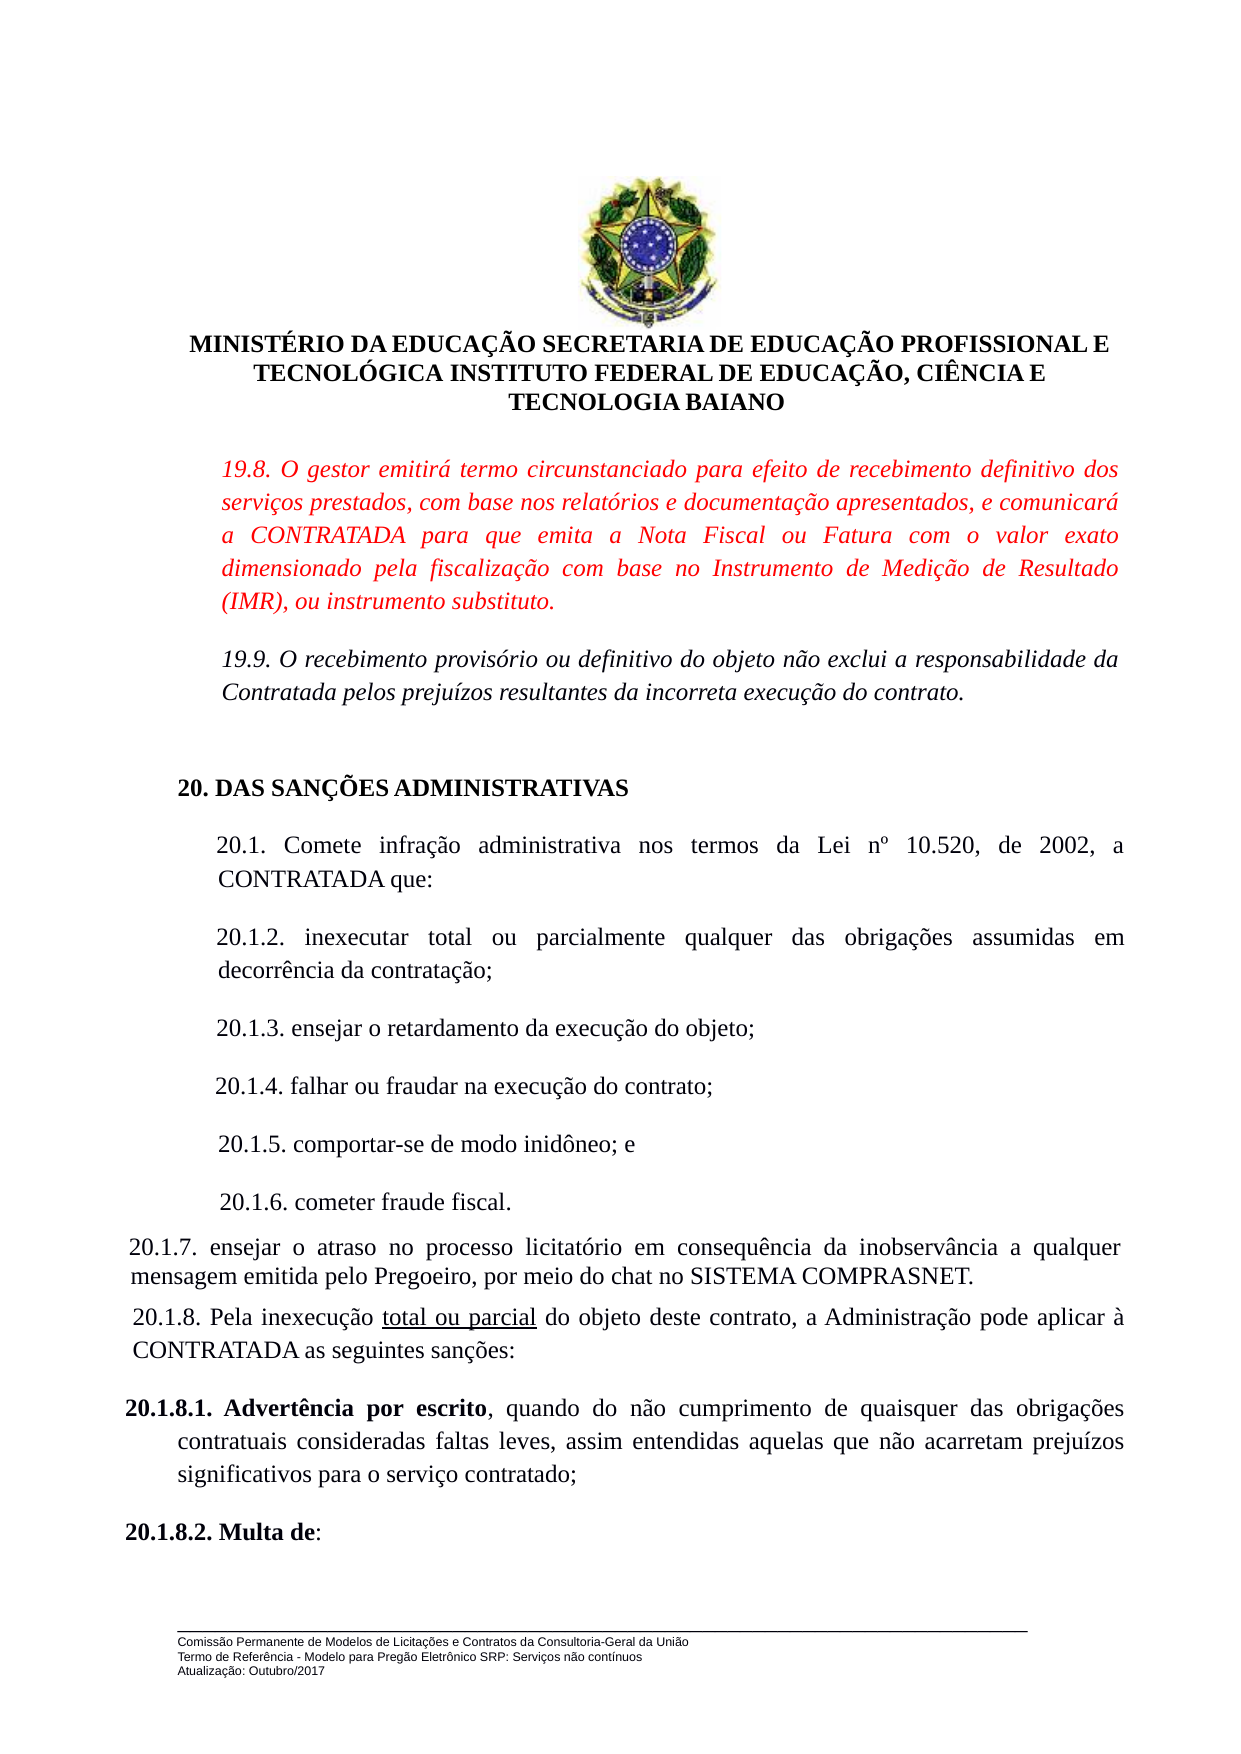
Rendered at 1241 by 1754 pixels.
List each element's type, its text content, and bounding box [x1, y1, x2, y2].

list 20.1.5. comportar-se de modo inidôneo; e [218, 1129, 1125, 1157]
text 20.1.3. ensejar o retardamento da execução do objeto; [216, 1013, 1125, 1041]
list 20.1.8.2. Multa de: [125, 1517, 1125, 1546]
text 20.1.2. inexecutar total ou parcialmente qualquer das obrigações assumidas em decorrência da contratação; [216, 922, 1125, 983]
text 20.1. Comete infração administrativa nos termos da Lei nº 10.520, de 2002, a CONTRATADA que: [216, 831, 1125, 892]
text 20. DAS SANÇÕES ADMINISTRATIVAS [177, 773, 1122, 801]
text 19.9. O recebimento provisório ou definitivo do objeto não exclui a responsabilidade da Contratada pelos prejuízos resultantes da incorreta execução do contrato. [221, 644, 1122, 706]
text 19.8. O gestor emitirá termo circunstanciado para efeito de recebimento definitivo dos serviços prestados, com base nos relatórios e documentação apresentados, e comunicará a CONTRATADA para que emita a Nota Fiscal ou Fatura com o valor exato dimensionado pela fiscalização com base no Instrumento de Medição de Resultado (IMR), ou instrumento substituto. [221, 454, 1122, 615]
list 20.1.7. ensejar o atraso no processo licitatório em consequência da inobservância a qualquer mensagem emitida pelo Pregoeiro, por meio do chat no SISTEMA COMPRASNET. [129, 1232, 1122, 1290]
list 20.1.4. falhar ou fraudar na execução do contrato; [215, 1071, 1125, 1099]
list 20.1.6. cometer fraude fiscal. [219, 1187, 1125, 1216]
text 20.1.8. Pela inexecução total ou parcial do objeto deste contrato, a Administração pode aplicar à CONTRATADA as seguintes sanções: [132, 1302, 1125, 1364]
list 20.1.8.1. Advertência por escrito, quando do não cumprimento de quaisquer das obrigações contratuais consideradas faltas leves, assim entendidas aquelas que não acarretam prejuízos significativos para o serviço contratado; [125, 1393, 1125, 1488]
